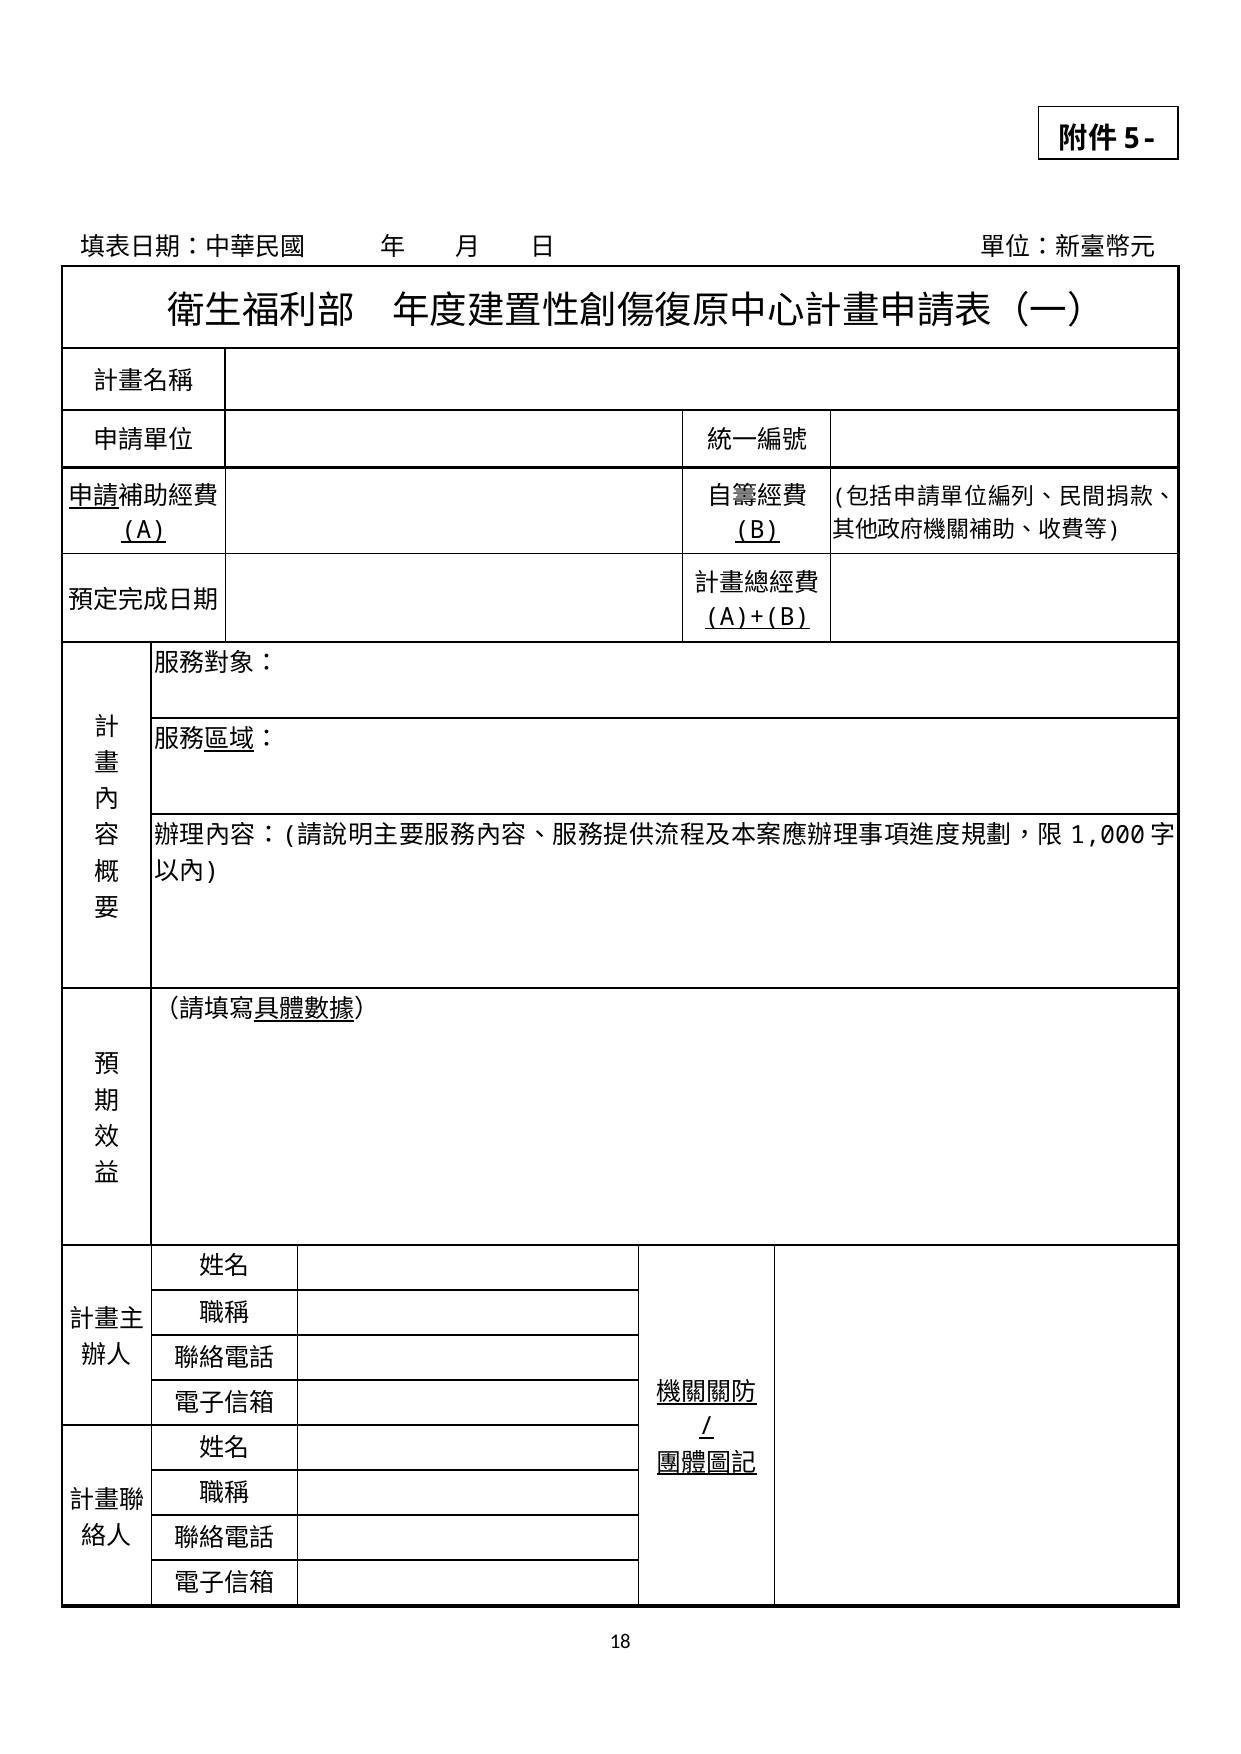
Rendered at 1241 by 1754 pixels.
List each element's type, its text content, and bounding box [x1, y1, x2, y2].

table_cell 申請補助經費(A) [63, 469, 225, 553]
table_cell (包括申請單位編列、民間捐款、其他政府機關補助、收費等) [831, 469, 1177, 553]
table_cell 計畫總經費 (A)+(B) [683, 554, 830, 641]
table_cell 電子信箱 [152, 1561, 297, 1604]
table_cell 電子信箱 [152, 1381, 297, 1424]
text [1039, 107, 1177, 158]
table_cell [226, 411, 682, 466]
table_cell [298, 1246, 638, 1289]
table_cell [226, 349, 1177, 409]
table_cell （請填寫具體數據） [152, 989, 1177, 1244]
table_cell [298, 1471, 638, 1514]
table_cell [298, 1561, 638, 1604]
table_header 衛生福利部 年度建置性創傷復原中心計畫申請表（一） [63, 267, 1177, 347]
table_cell [831, 554, 1177, 641]
table_cell [298, 1516, 638, 1559]
table_cell [831, 411, 1177, 466]
table_cell 職稱 [152, 1291, 297, 1334]
table_cell 計 畫 內 容 概 要 [63, 643, 150, 987]
table_cell 計畫主辦人 [63, 1246, 151, 1424]
table_cell 計畫名稱 [63, 349, 224, 409]
table_cell 預 期 效 益 [63, 989, 150, 1244]
table_cell 聯絡電話 [152, 1336, 297, 1379]
table_cell 機關關防 / 團體圖記 [639, 1246, 774, 1604]
table_cell [226, 469, 682, 553]
table_cell [298, 1426, 638, 1469]
table_cell 計畫聯絡人 [63, 1426, 151, 1604]
table_cell [298, 1381, 638, 1424]
table_cell 服務對象： [152, 643, 1177, 717]
table_cell 辦理內容：(請說明主要服務內容、服務提供流程及本案應辦理事項進度規劃，限1,000字以內) [152, 815, 1177, 987]
table_cell 服務區域： [152, 719, 1177, 813]
table_cell [298, 1291, 638, 1334]
table_cell 姓名 [152, 1426, 297, 1469]
table_cell [775, 1246, 1177, 1604]
table_cell 職稱 [152, 1471, 297, 1514]
table_cell 統一編號 [683, 411, 830, 466]
table_cell 預定完成日期 [63, 554, 225, 641]
text 填表日期：中華民國 年 月 日 單位：新臺幣元 [80, 202, 1161, 265]
table_cell 聯絡電話 [152, 1516, 297, 1559]
table_cell [226, 554, 682, 641]
table_cell 姓名 [152, 1246, 297, 1289]
table_cell 自籌經費(B) [683, 469, 830, 553]
text 附件5-1 [1054, 114, 1162, 151]
table_cell [298, 1336, 638, 1379]
table_cell 申請單位 [63, 411, 224, 466]
